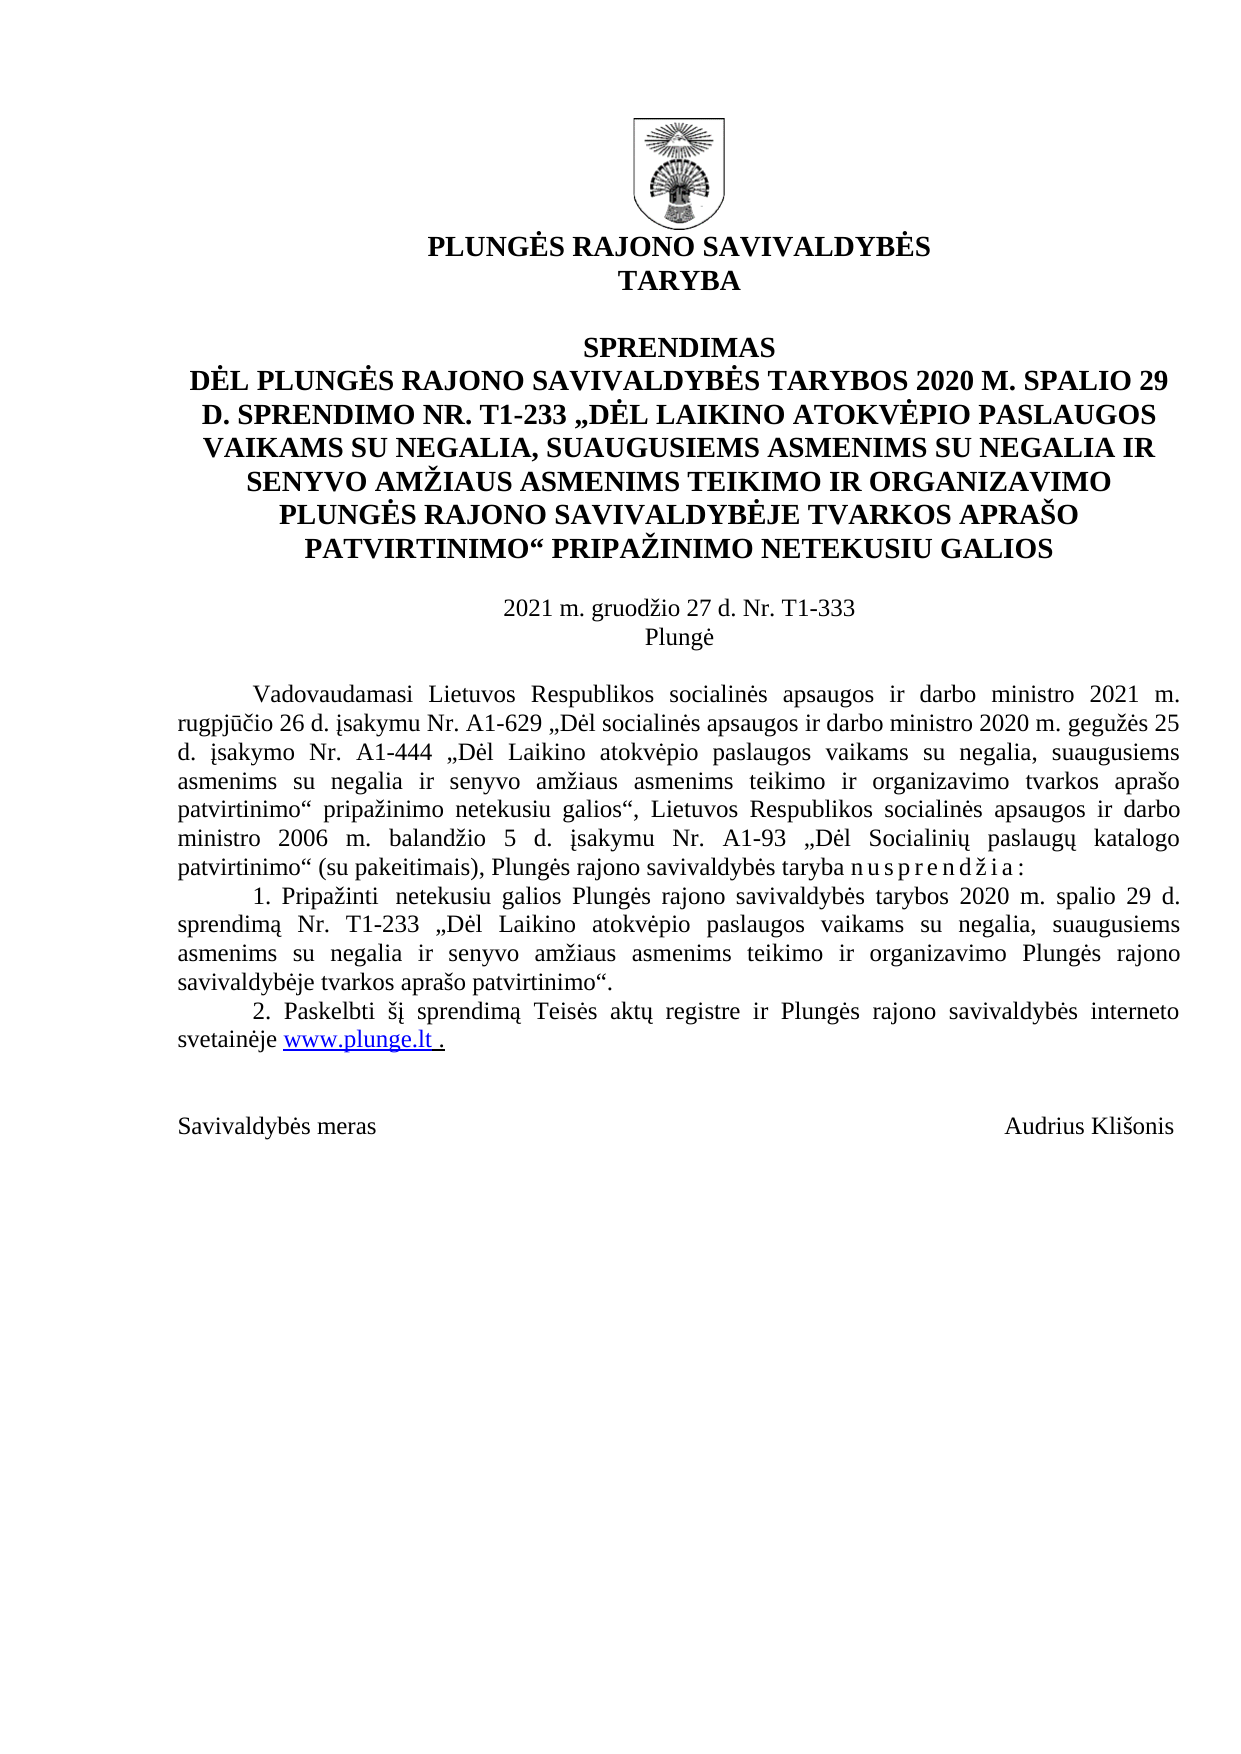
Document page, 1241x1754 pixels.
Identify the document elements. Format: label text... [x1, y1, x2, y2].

text TARYBA [177, 263, 1181, 296]
text PLUNGĖS RAJONO SAVIVALDYBĖS [177, 229, 1181, 263]
text Plungė [177, 622, 1181, 651]
text DĖL PLUNGĖS RAJONO SAVIVALDYBĖS TARYBOS 2020 m. spalio 29 d. SPREnDIMO Nr. T1-233 „DĖL LAIKINO ATOKVĖPIO PASLAUGOS VAIKAMS SU NEGALIA, SUAUGUSIEMS ASMENIMS SU NEGALIA IR SENYVO AMŽIAUS ASMENIMS TEIKIMO IR ORGANIZAVIMO PLUNGĖS RAJONO SAVIVALDYBĖJE TVARKOS APRAŠO PATVIRTINIMO“ PRIPAŽINIMO NETEKUSIU GALIOS [177, 363, 1181, 564]
text 2021 m. gruodžio 27 d. Nr. T1-333 [177, 593, 1181, 622]
text 1. Pripažinti netekusiu galios Plungės rajono savivaldybės tarybos 2020 m. spalio 29 d. sprendimą Nr. T1-233 „Dėl Laikino atokvėpio paslaugos vaikams su negalia, suaugusiems asmenims su negalia ir senyvo amžiaus asmenims teikimo ir organizavimo Plungės rajono savivaldybėje tvarkos aprašo patvirtinimo“. [177, 881, 1181, 996]
text Vadovaudamasi Lietuvos Respublikos socialinės apsaugos ir darbo ministro 2021 m. rugpjūčio 26 d. įsakymu Nr. A1-629 „Dėl socialinės apsaugos ir darbo ministro 2020 m. gegužės 25 d. įsakymo Nr. A1-444 „Dėl Laikino atokvėpio paslaugos vaikams su negalia, suaugusiems asmenims su negalia ir senyvo amžiaus asmenims teikimo ir organizavimo tvarkos aprašo patvirtinimo“ pripažinimo netekusiu galios“, Lietuvos Respublikos socialinės apsaugos ir darbo ministro 2006 m. balandžio 5 d. įsakymu Nr. A1-93 „Dėl Socialinių paslaugų katalogo patvirtinimo“ (su pakeitimais), Plungės rajono savivaldybės taryba nusprendžia: [177, 679, 1181, 881]
text SPRENDIMAS [177, 330, 1181, 363]
text 2. Paskelbti šį sprendimą Teisės aktų registre ir Plungės rajono savivaldybės interneto svetainėje www.plunge.lt . [177, 996, 1181, 1053]
text Savivaldybės meras Audrius Klišonis [177, 1111, 1181, 1139]
